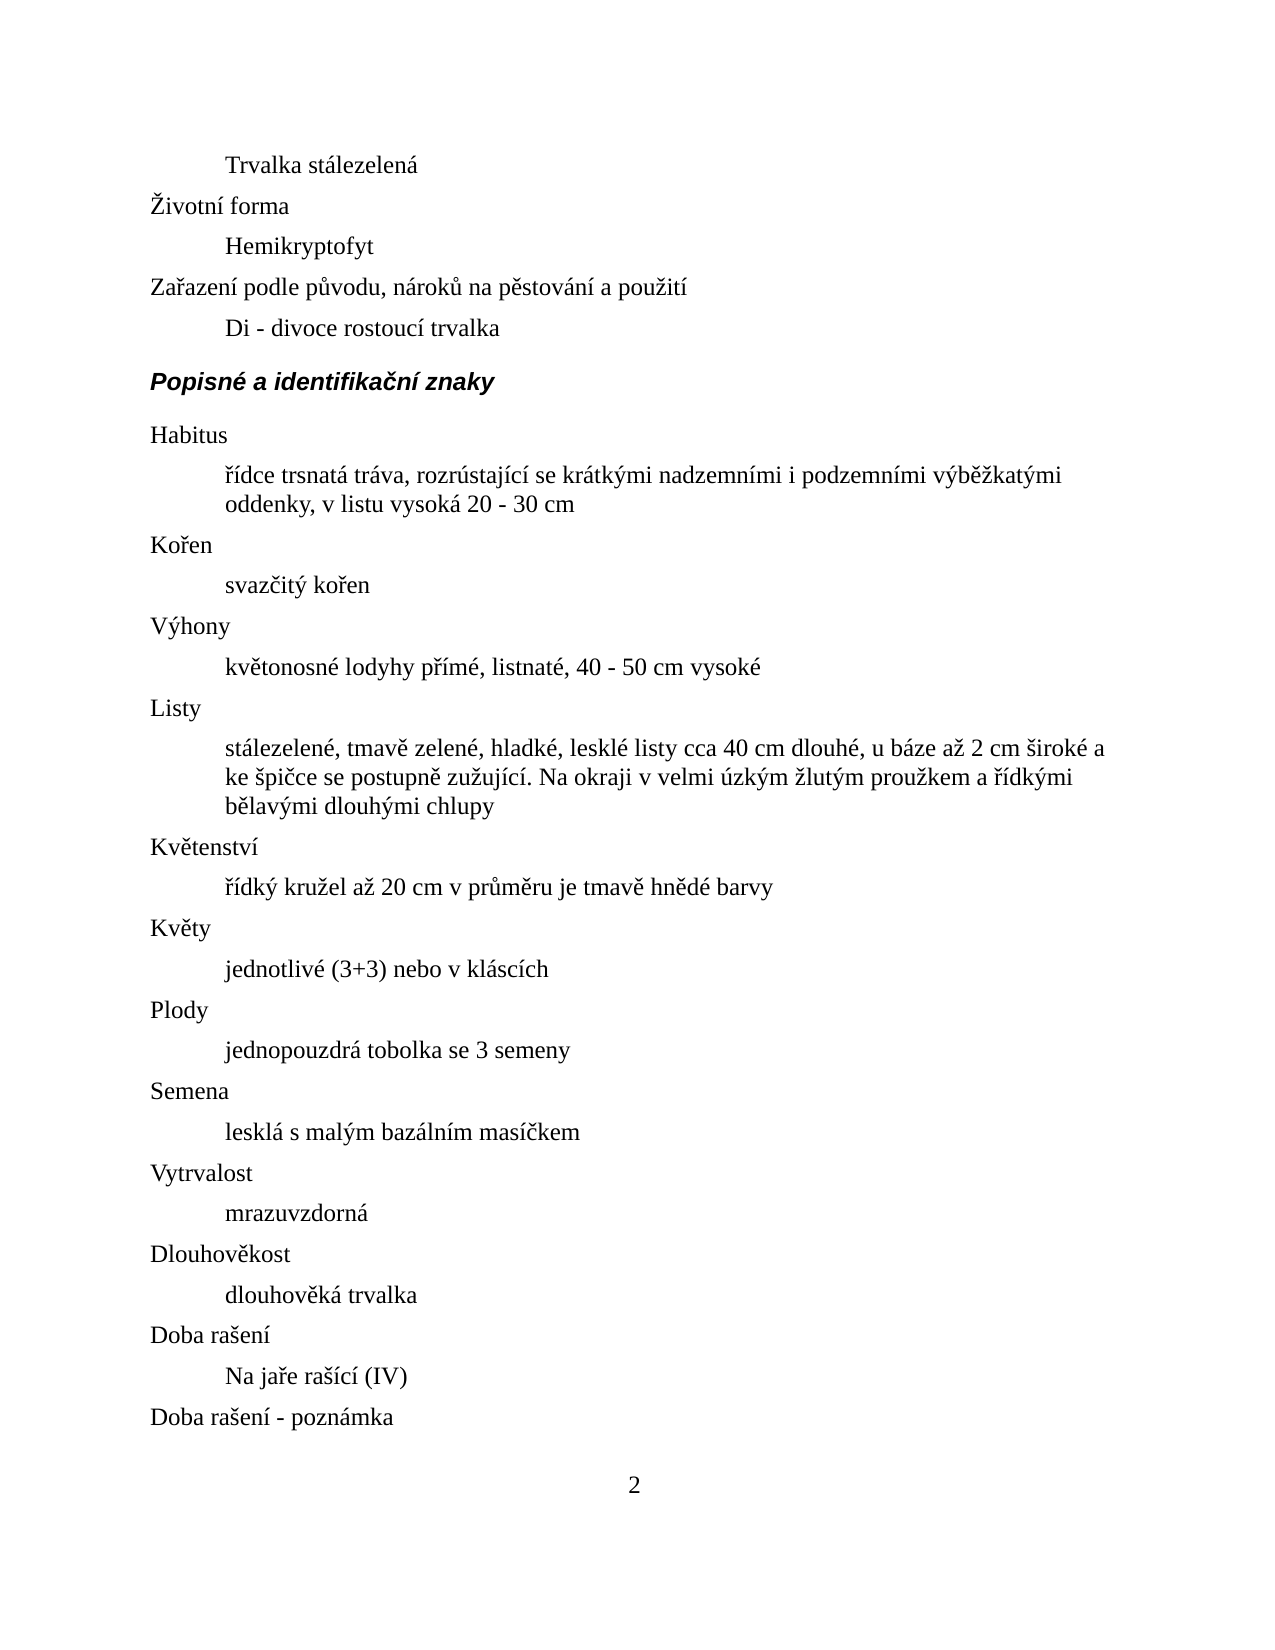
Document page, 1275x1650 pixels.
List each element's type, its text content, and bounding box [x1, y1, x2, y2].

text Trvalka stálezelená [225, 150, 1125, 179]
text řídce trsnatá tráva, rozrústající se krátkými nadzemními i podzemními výběžkatými oddenky, v listu vysoká 20 - 30 cm [225, 460, 1125, 518]
text jednopouzdrá tobolka se 3 semeny [225, 1035, 1125, 1064]
text Vytrvalost [150, 1158, 1125, 1186]
text Habitus [150, 420, 1125, 448]
text Na jaře rašící (IV) [225, 1361, 1125, 1390]
text Výhony [150, 611, 1125, 640]
text svazčitý kořen [225, 571, 1125, 599]
text lesklá s malým bazálním masíčkem [225, 1117, 1125, 1146]
text Semena [150, 1076, 1125, 1105]
text jednotlivé (3+3) nebo v kláscích [225, 954, 1125, 983]
text Doba rašení - poznámka [150, 1402, 1125, 1431]
text Dlouhověkost [150, 1239, 1125, 1268]
text Květenství [150, 832, 1125, 861]
text Zařazení podle původu, nároků na pěstování a použití [150, 272, 1125, 301]
text stálezelené, tmavě zelené, hladké, lesklé listy cca 40 cm dlouhé, u báze až 2 cm široké a ke špičce se postupně zužující. Na okraji v velmi úzkým žlutým proužkem a řídkými bělavými dlouhými chlupy [225, 733, 1125, 820]
text Kořen [150, 530, 1125, 559]
text květonosné lodyhy přímé, listnaté, 40 - 50 cm vysoké [225, 652, 1125, 681]
text Doba rašení [150, 1321, 1125, 1349]
text Květy [150, 913, 1125, 942]
text Listy [150, 693, 1125, 722]
text dlouhověká trvalka [225, 1280, 1125, 1308]
text Hemikryptofyt [225, 231, 1125, 260]
subtitle Popisné a identifikační znaky [150, 367, 1125, 395]
text Plody [150, 995, 1125, 1023]
text řídký kružel až 20 cm v průměru je tmavě hnědé barvy [225, 872, 1125, 901]
text Životní forma [150, 191, 1125, 219]
text mrazuvzdorná [225, 1198, 1125, 1227]
text Di - divoce rostoucí trvalka [225, 313, 1125, 342]
